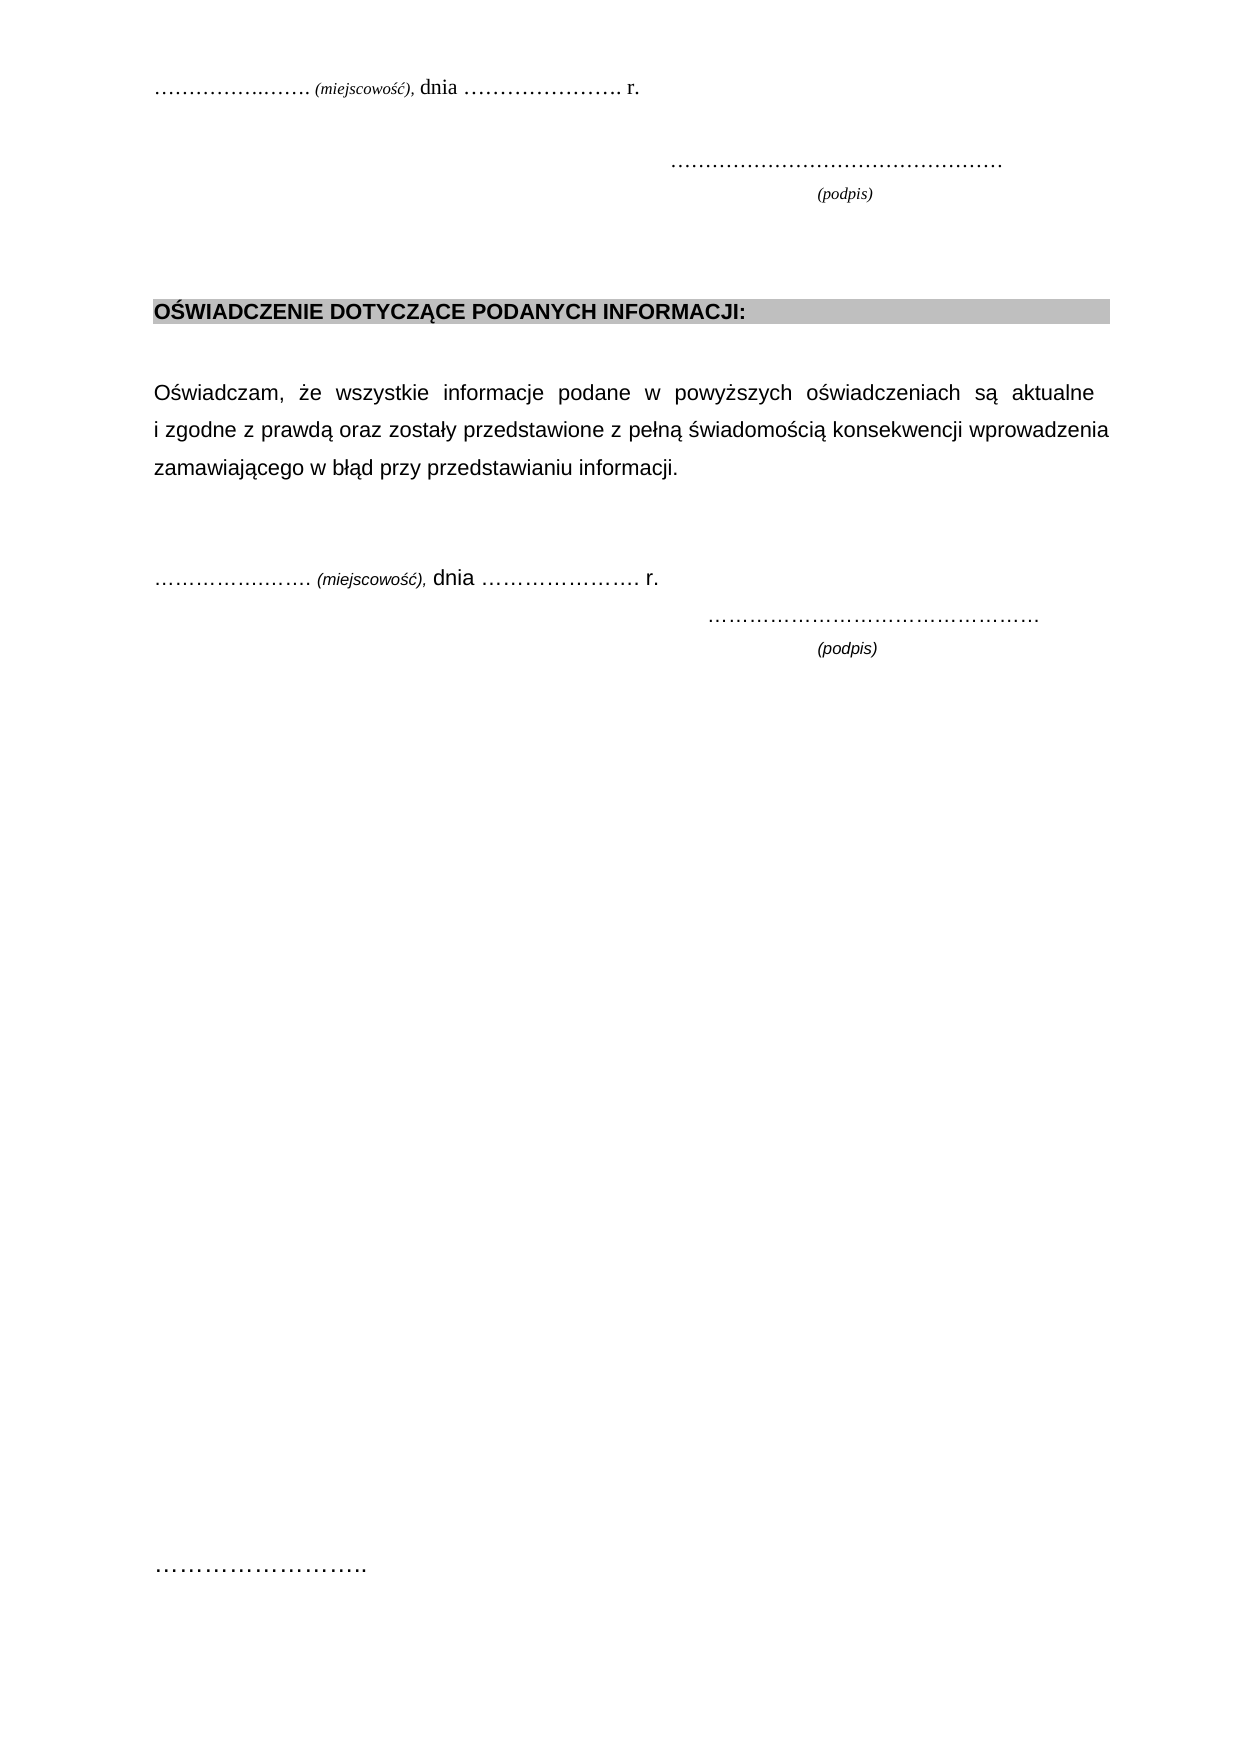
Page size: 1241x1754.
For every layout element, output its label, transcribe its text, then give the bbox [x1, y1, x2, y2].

text Oświadczam, że wszystkie informacje podane w powyższych oświadczeniach są aktualne i zgodne z prawdą oraz zostały przedstawione z pełną świadomością konsekwencji wprowadzenia zamawiającego w błąd przy przedstawianiu informacji. [153, 379, 1110, 480]
text …………….……. (miejscowość), dnia …………………. r. [153, 74, 1110, 99]
text ………………………………………… [153, 603, 1110, 627]
text …………………….. [153, 1549, 1110, 1578]
text (podpis) [743, 639, 1110, 658]
text OŚWIADCZENIE DOTYCZĄCE PODANYCH INFORMACJI: [153, 299, 1110, 324]
text ………………………………………… [153, 148, 1110, 172]
text (podpis) [743, 184, 1110, 203]
text …………….……. (miejscowość), dnia …………………. r. [153, 565, 1110, 590]
